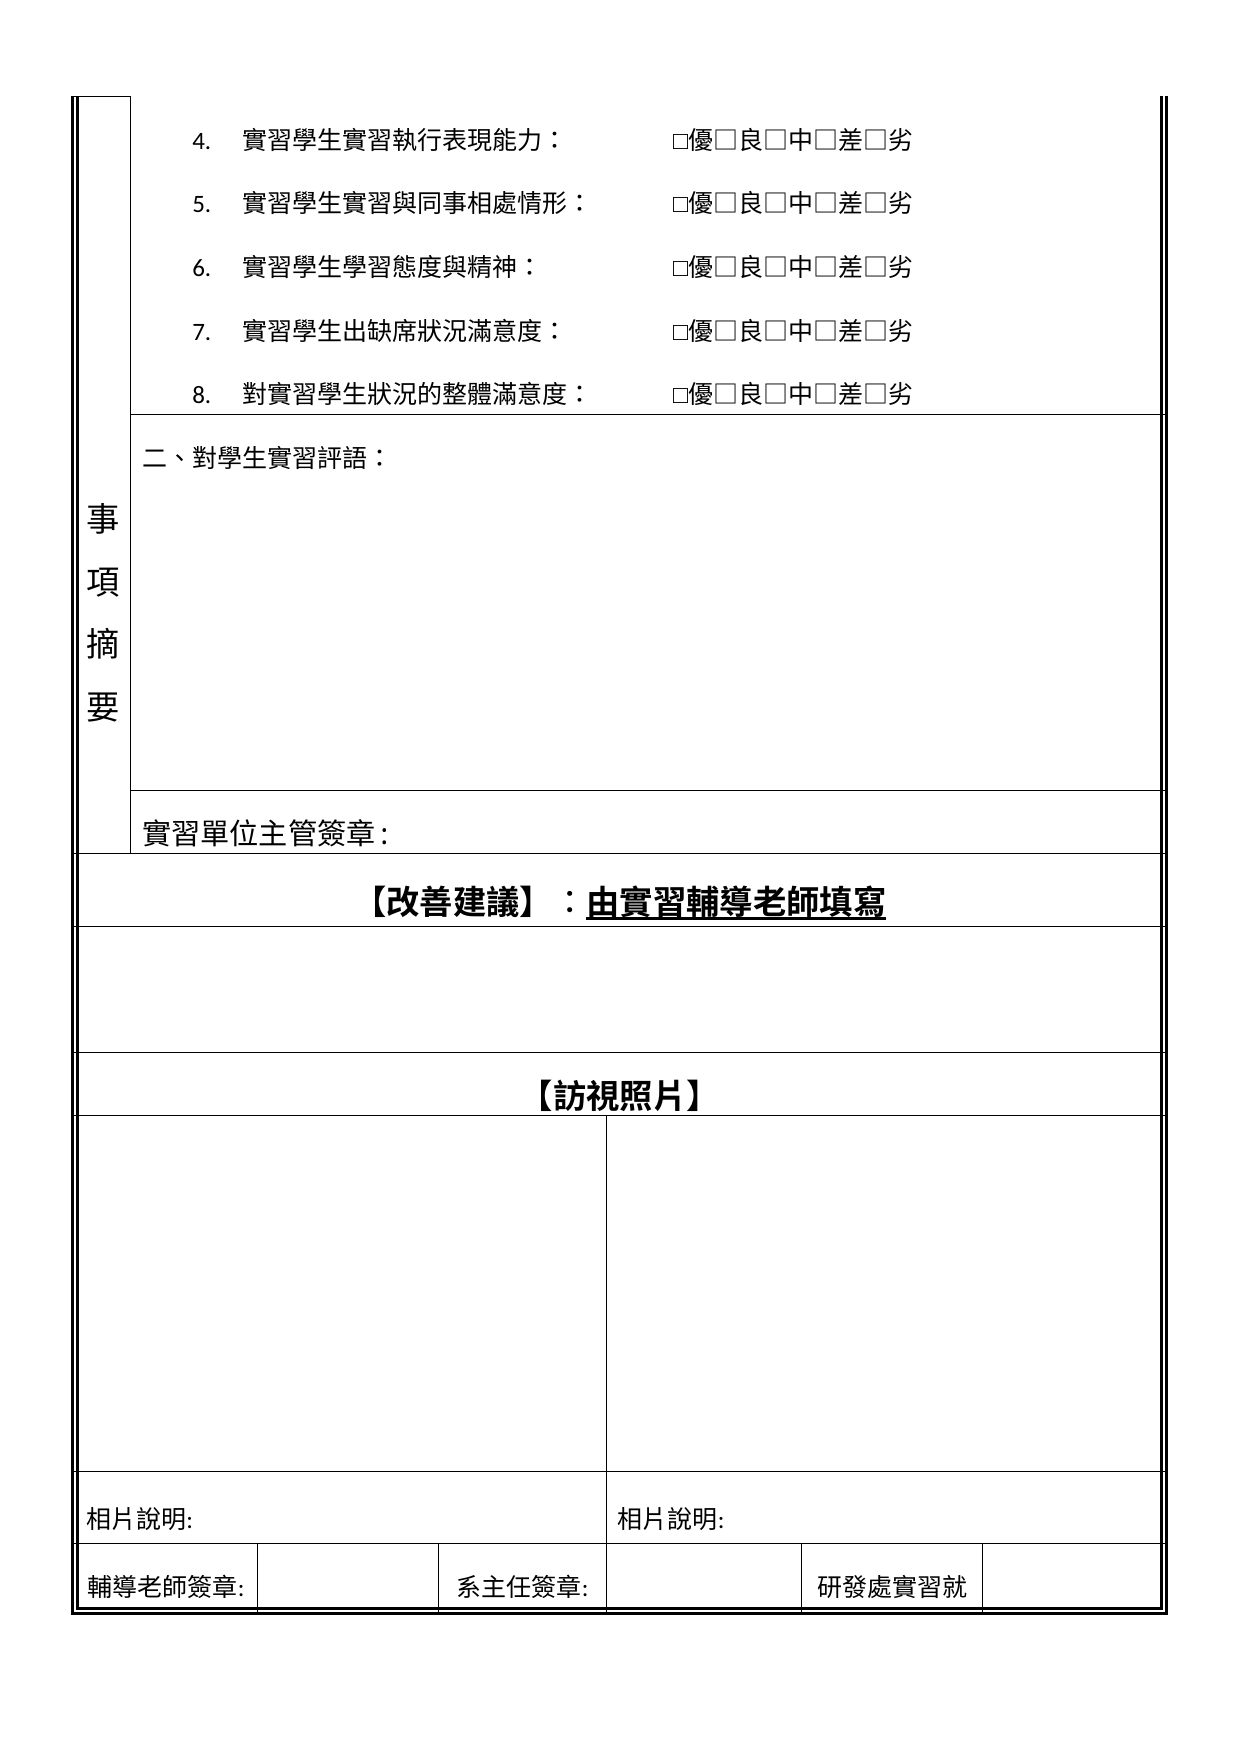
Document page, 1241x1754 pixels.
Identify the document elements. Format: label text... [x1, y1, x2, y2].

table_cell [983, 1544, 1160, 1607]
table_cell 【改善建議】：由實習輔導老師填寫 [79, 854, 1160, 926]
table_cell [607, 1544, 801, 1607]
table_cell 相片說明: [79, 1472, 606, 1543]
table_cell 實習學生學習態度與精神： [131, 223, 662, 286]
table_cell 事項摘要 [79, 97, 130, 853]
table_cell 相片說明: [607, 1472, 1160, 1543]
table_cell □優□良□中□差□劣 [662, 350, 1160, 413]
table_cell 實習學生出缺席狀況滿意度： [131, 286, 662, 350]
table_cell □優□良□中□差□劣 [662, 286, 1160, 350]
table_cell 研發處實習就 [802, 1544, 982, 1607]
table_cell 對實習學生狀況的整體滿意度： [131, 350, 662, 413]
table_cell □優□良□中□差□劣 [662, 223, 1160, 286]
table_cell 實習學生實習執行表現能力： [131, 96, 662, 159]
table_cell 實習學生實習與同事相處情形： [131, 159, 662, 223]
table_cell 輔導老師簽章: [79, 1544, 257, 1607]
table_cell [607, 1116, 1160, 1471]
table_cell □優□良□中□差□劣 [662, 96, 1160, 159]
table_cell [79, 927, 1160, 1052]
table_cell 系主任簽章: [439, 1544, 606, 1607]
table_cell □優□良□中□差□劣 [662, 159, 1160, 223]
table_cell 實習單位主管簽章: [131, 791, 1160, 853]
table_cell [258, 1544, 438, 1607]
table_cell 二、對學生實習評語： [131, 415, 1160, 789]
table_cell 【訪視照片】 [79, 1053, 1160, 1115]
table_cell [79, 1116, 606, 1471]
